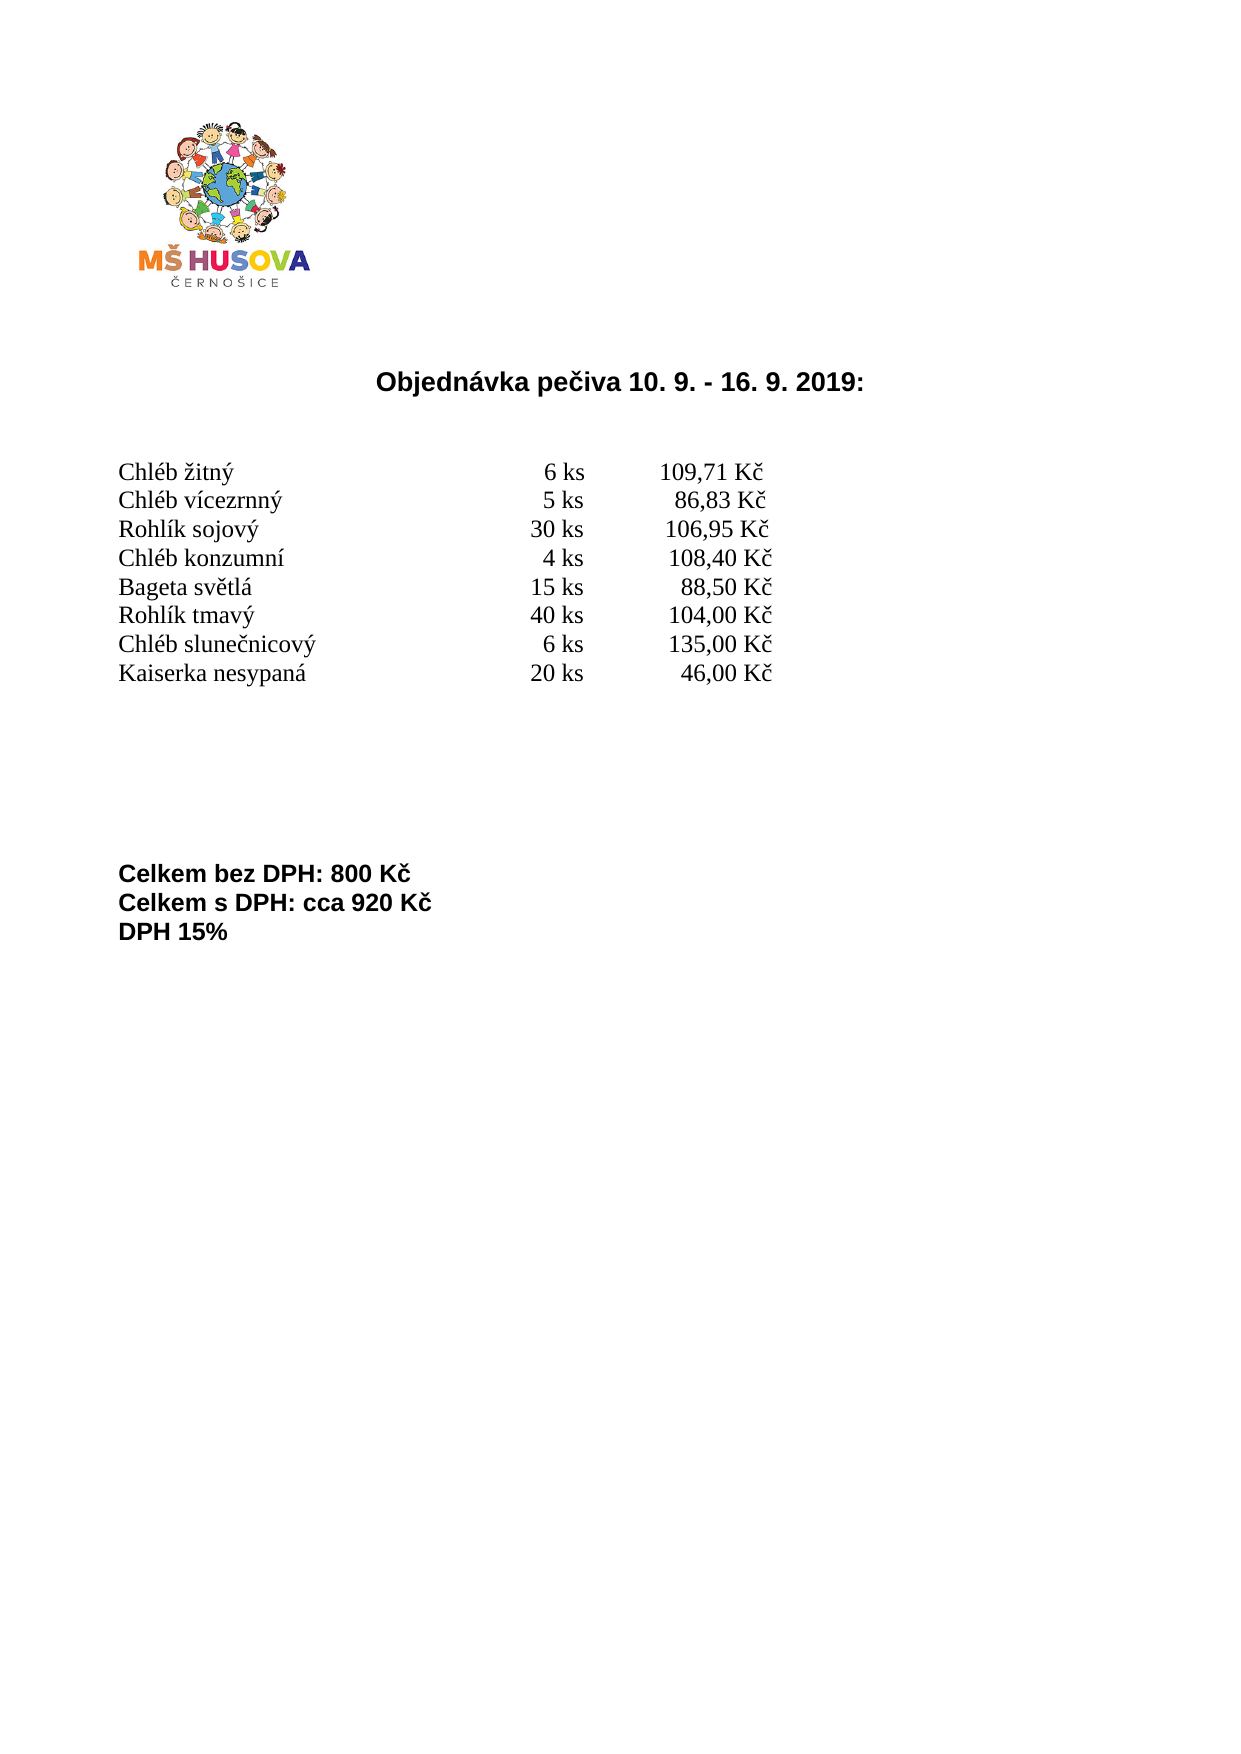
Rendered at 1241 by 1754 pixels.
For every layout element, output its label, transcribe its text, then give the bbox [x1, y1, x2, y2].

text Bageta světlá 15 ks 88,50 Kč [118, 572, 1122, 601]
text Chléb slunečnicový 6 ks 135,00 Kč [118, 629, 1122, 658]
text Kaiserka nesypaná 20 ks 46,00 Kč [118, 658, 1122, 687]
text Rohlík sojový 30 ks 106,95 Kč [118, 514, 1122, 543]
text Chléb konzumní 4 ks 108,40 Kč [118, 543, 1122, 572]
text Celkem s DPH: cca 920 Kč [118, 888, 1122, 917]
text Rohlík tmavý 40 ks 104,00 Kč [118, 601, 1122, 629]
text Objednávka pečiva 10. 9. - 16. 9. 2019: [118, 366, 1122, 397]
text Chléb žitný 6 ks 109,71 Kč [118, 457, 1122, 486]
text Celkem bez DPH: 800 Kč [118, 859, 1122, 888]
picture [130, 110, 319, 299]
text DPH 15% [118, 917, 1122, 946]
text Chléb vícezrnný 5 ks 86,83 Kč [118, 486, 1122, 514]
